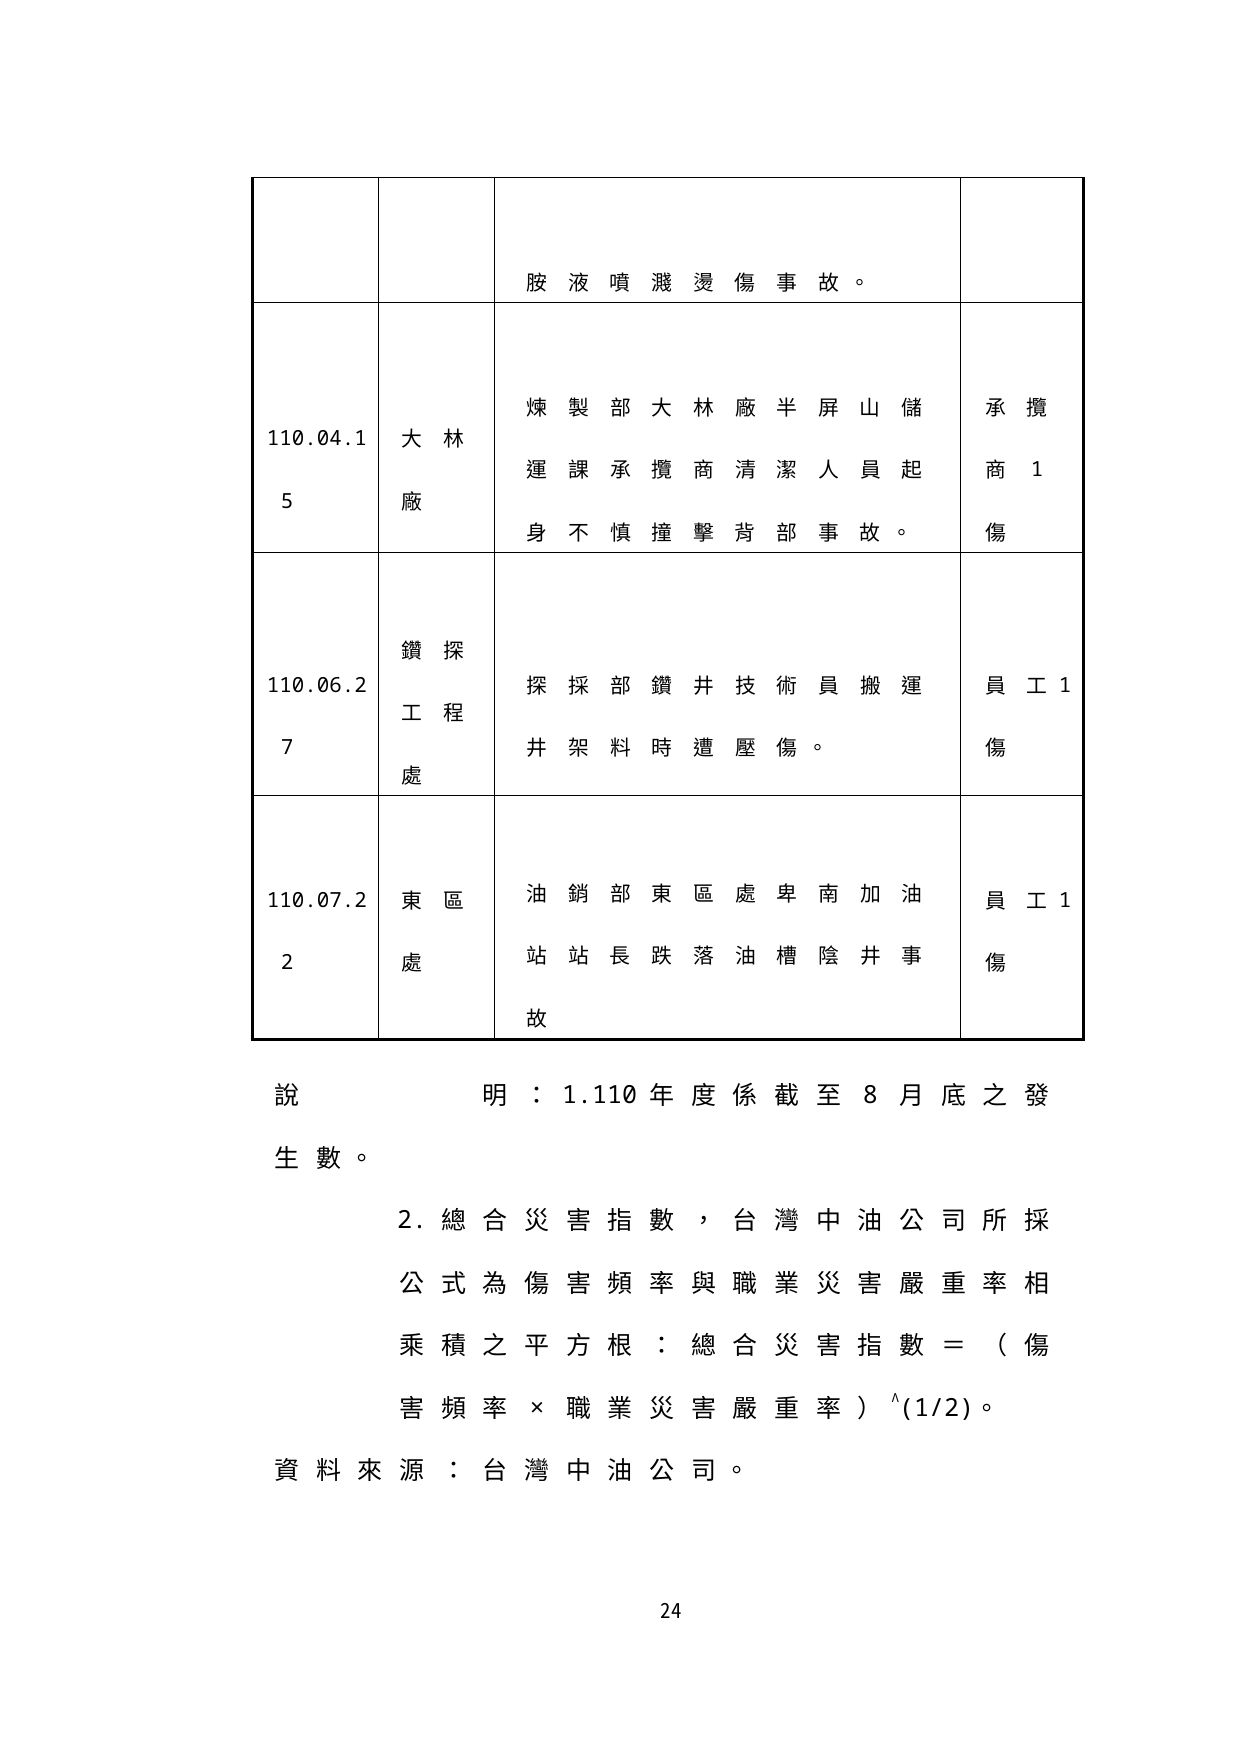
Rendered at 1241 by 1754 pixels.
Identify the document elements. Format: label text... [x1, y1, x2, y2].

table_cell [961, 178, 1082, 302]
table_cell 110.04.15 [254, 303, 378, 552]
table_cell [254, 178, 378, 302]
text 說 明：1.110年度係截至8月底之發生數。 [242, 1052, 1058, 1177]
table_cell 110.07.22 [254, 796, 378, 1038]
table_cell 胺液噴濺燙傷事故。 [495, 178, 960, 302]
text 資料來源：台灣中油公司。 [242, 1427, 1058, 1490]
table_cell [379, 178, 494, 302]
table_cell 油銷部東區處卑南加油站站長跌落油槽陰井事故 [495, 796, 960, 1038]
text 2.總合災害指數，台灣中油公司所採公式為傷害頻率與職業災害嚴重率相乘積之平方根：總合災害指數＝（傷害頻率×職業災害嚴重率）Λ(1/2)。 [365, 1177, 1058, 1427]
table_cell 員工1傷 [961, 796, 1082, 1038]
table_cell 探採部鑽井技術員搬運井架料時遭壓傷。 [495, 553, 960, 795]
table_cell 110.06.27 [254, 553, 378, 795]
table_cell 鑽探工程處 [379, 553, 494, 795]
table_cell 東區處 [379, 796, 494, 1038]
table_cell 承攬商1傷 [961, 303, 1082, 552]
table_cell 大林廠 [379, 303, 494, 552]
table_cell 煉製部大林廠半屏山儲運課承攬商清潔人員起身不慎撞擊背部事故。 [495, 303, 960, 552]
table_cell 員工1傷 [961, 553, 1082, 795]
